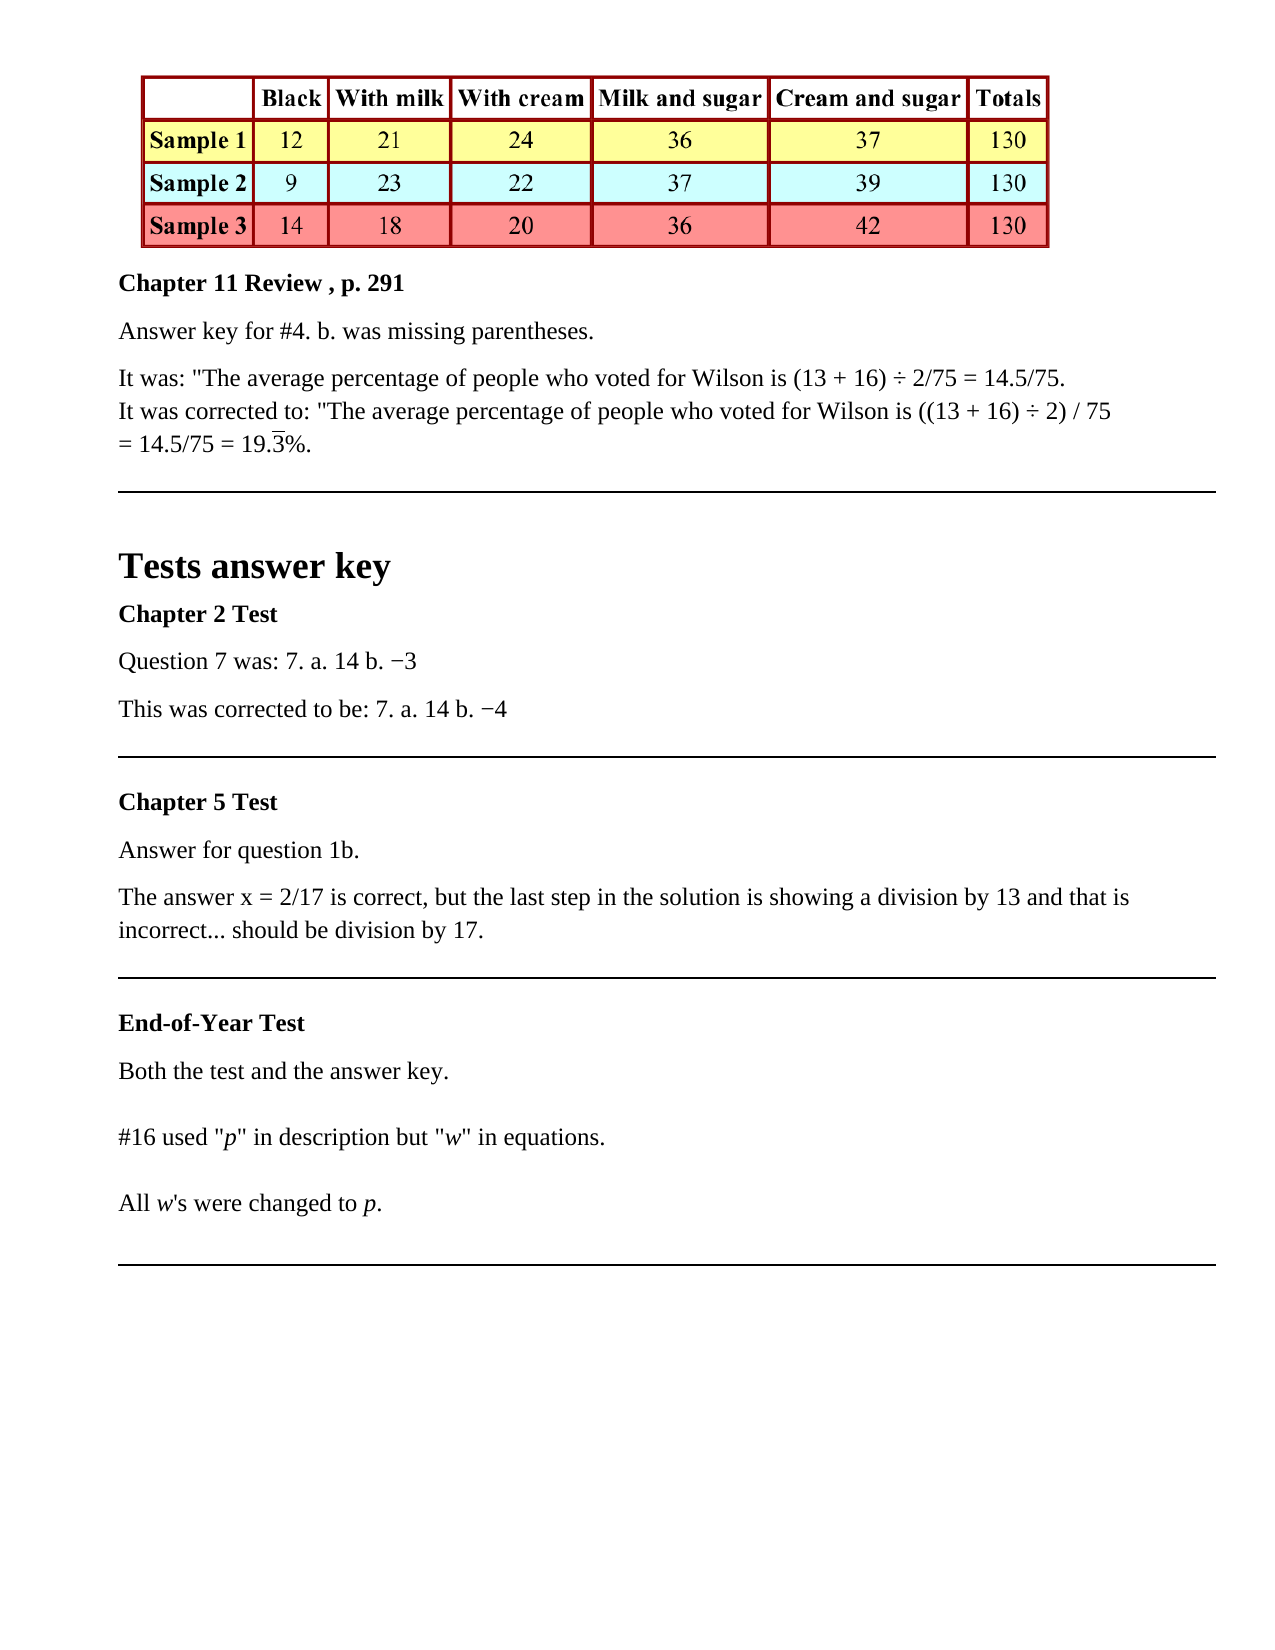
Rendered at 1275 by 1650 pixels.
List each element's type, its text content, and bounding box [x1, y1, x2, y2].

subtitle Tests answer key [118, 543, 1216, 586]
text Chapter 2 Test [118, 599, 1216, 628]
text Chapter 11 Review , p. 291 [118, 59, 1216, 297]
text It was: "The average percentage of people who voted for Wilson is (13 + 16) ÷ 2/75 = 14.5/75. It was corrected to: "The average percentage of people who voted for Wilson is ((13 + 16) ÷ 2) / 75 = 14.5/75 = 19.3%. [118, 363, 1216, 458]
text Answer for question 1b. [118, 835, 1216, 863]
text The answer x = 2/17 is correct, but the last step in the solution is showing a division by 13 and that is incorrect... should be division by 17. [118, 882, 1216, 944]
text Question 7 was: 7. a. 14 b. −3 [118, 646, 1216, 675]
text Answer key for #4. b. was missing parentheses. [118, 316, 1216, 344]
text This was corrected to be: 7. a. 14 b. −4 [118, 694, 1216, 723]
picture [128, 59, 1050, 264]
text Chapter 5 Test [118, 787, 1216, 816]
text End-of-Year Test [118, 1008, 1216, 1037]
text Both the test and the answer key. #16 used "p" in description but "w" in equations. All w's were changed to p. [118, 1056, 1216, 1217]
